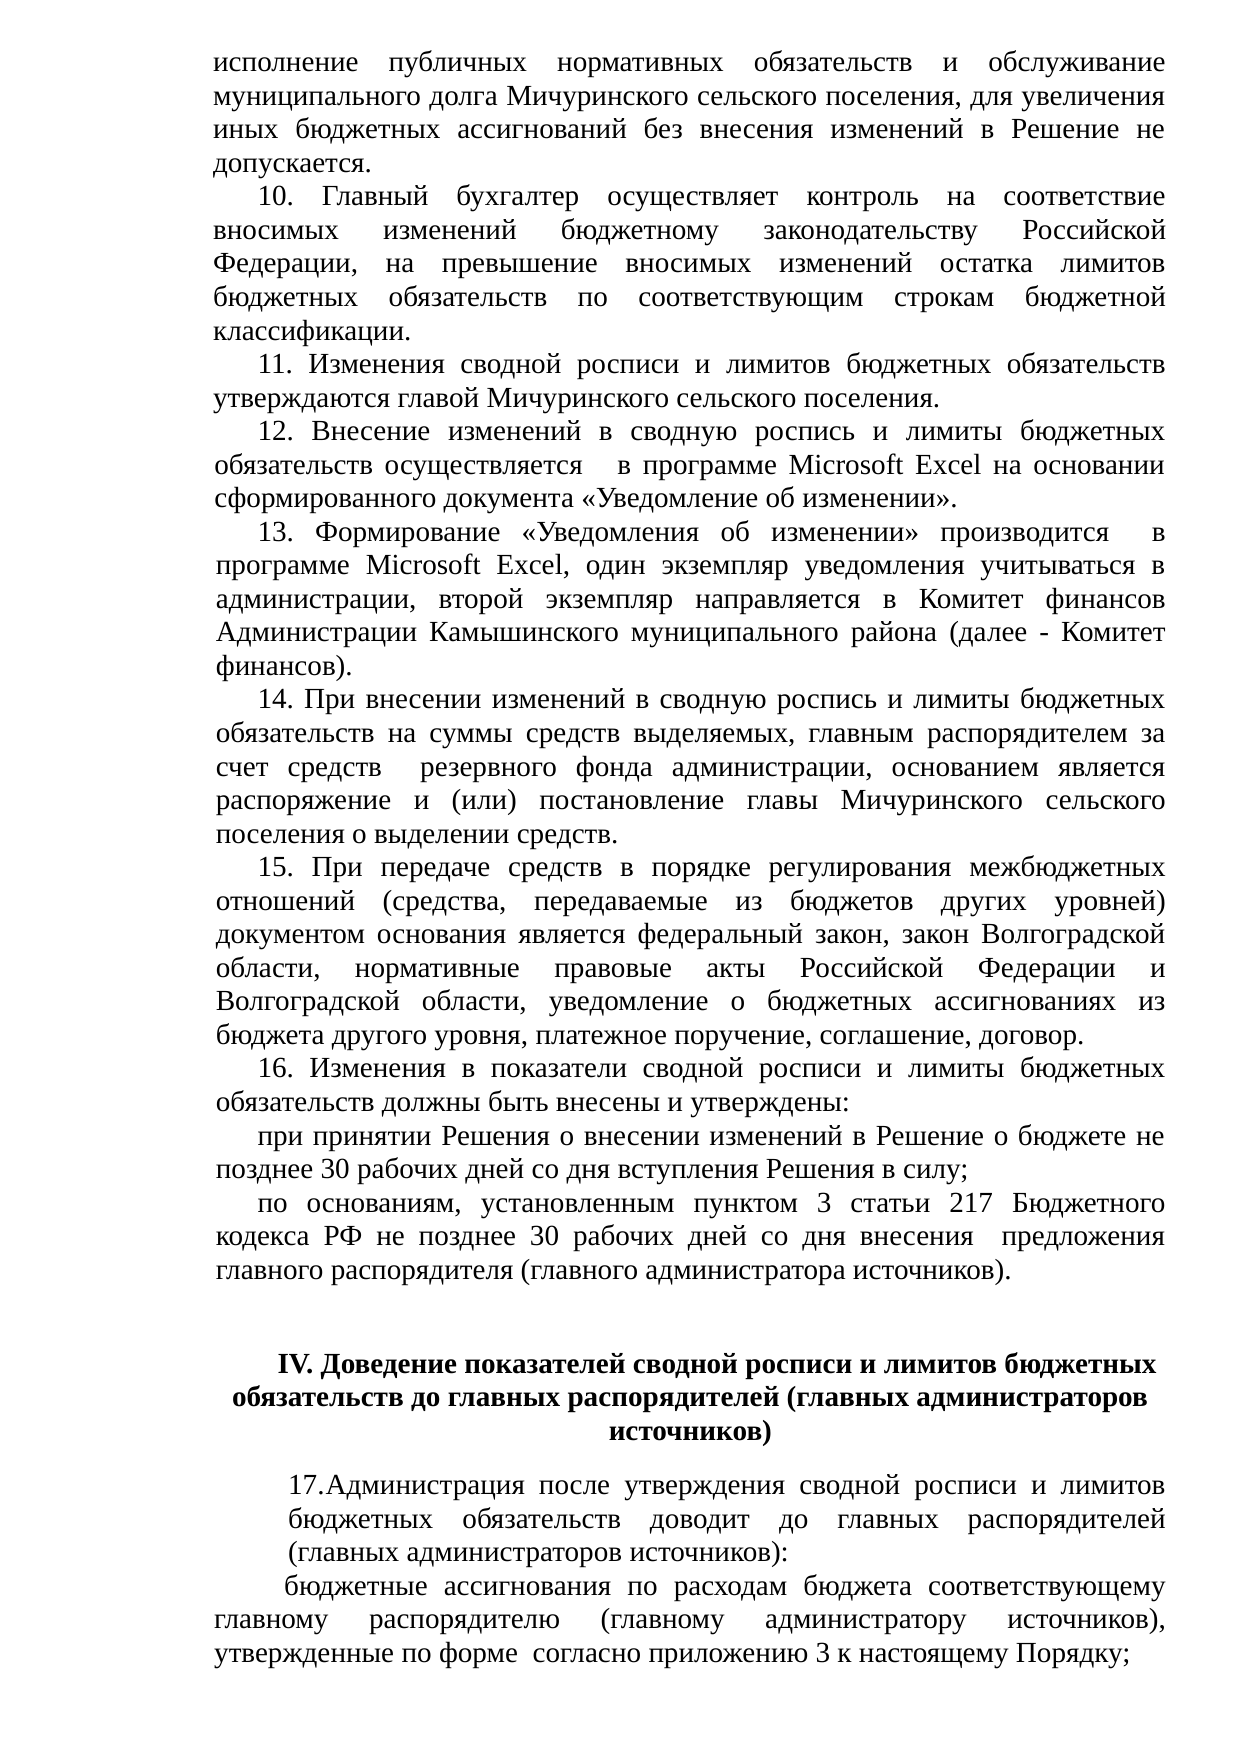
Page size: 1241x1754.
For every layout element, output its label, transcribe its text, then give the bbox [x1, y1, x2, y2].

text при принятии Решения о внесении изменений в Решение о бюджете не позднее 30 рабочих дней со дня вступления Решения в силу; [216, 1118, 1166, 1185]
text 15. При передаче средств в порядке регулирования межбюджетных отношений (средства, передаваемые из бюджетов других уровней) документом основания является федеральный закон, закон Волгоградской области, нормативные правовые акты Российской Федерации и Волгоградской области, уведомление о бюджетных ассигнованиях из бюджета другого уровня, платежное поручение, соглашение, договор. [216, 849, 1166, 1051]
text бюджетные ассигнования по расходам бюджета соответствующему главному распорядителю (главному администратору источников), утвержденные по форме согласно приложению 3 к настоящему Порядку; [214, 1568, 1166, 1669]
text 12. Внесение изменений в сводную роспись и лимиты бюджетных обязательств осуществляется в программе Microsoft Excel на основании сформированного документа «Уведомление об изменении». [214, 413, 1166, 514]
list Администрация после утверждения сводной росписи и лимитов бюджетных обязательств доводит до главных распорядителей (главных администраторов источников): [250, 1467, 1166, 1568]
text 16. Изменения в показатели сводной росписи и лимиты бюджетных обязательств должны быть внесены и утверждены: [216, 1051, 1166, 1118]
text IV. Доведение показателей сводной росписи и лимитов бюджетных обязательств до главных распорядителей (главных администраторов источников) [214, 1346, 1166, 1447]
text 11. Изменения сводной росписи и лимитов бюджетных обязательств утверждаются главой Мичуринского сельского поселения. [213, 346, 1166, 413]
text 10. Главный бухгалтер осуществляет контроль на соответствие вносимых изменений бюджетному законодательству Российской Федерации, на превышение вносимых изменений остатка лимитов бюджетных обязательств по соответствующим строкам бюджетной классификации. [213, 178, 1166, 346]
text исполнение публичных нормативных обязательств и обслуживание муниципального долга Мичуринского сельского поселения, для увеличения иных бюджетных ассигнований без внесения изменений в Решение не допускается. [213, 44, 1166, 178]
text по основаниям, установленным пунктом 3 статьи 217 Бюджетного кодекса РФ не позднее 30 рабочих дней со дня внесения предложения главного распорядителя (главного администратора источников). [216, 1185, 1166, 1285]
text 13. Формирование «Уведомления об изменении» производится в программе Microsoft Excel, один экземпляр уведомления учитываться в администрации, второй экземпляр направляется в Комитет финансов Администрации Камышинского муниципального района (далее - Комитет финансов). [216, 514, 1166, 682]
text 14. При внесении изменений в сводную роспись и лимиты бюджетных обязательств на суммы средств выделяемых, главным распорядителем за счет средств резервного фонда администрации, основанием является распоряжение и (или) постановление главы Мичуринского сельского поселения о выделении средств. [216, 682, 1166, 849]
